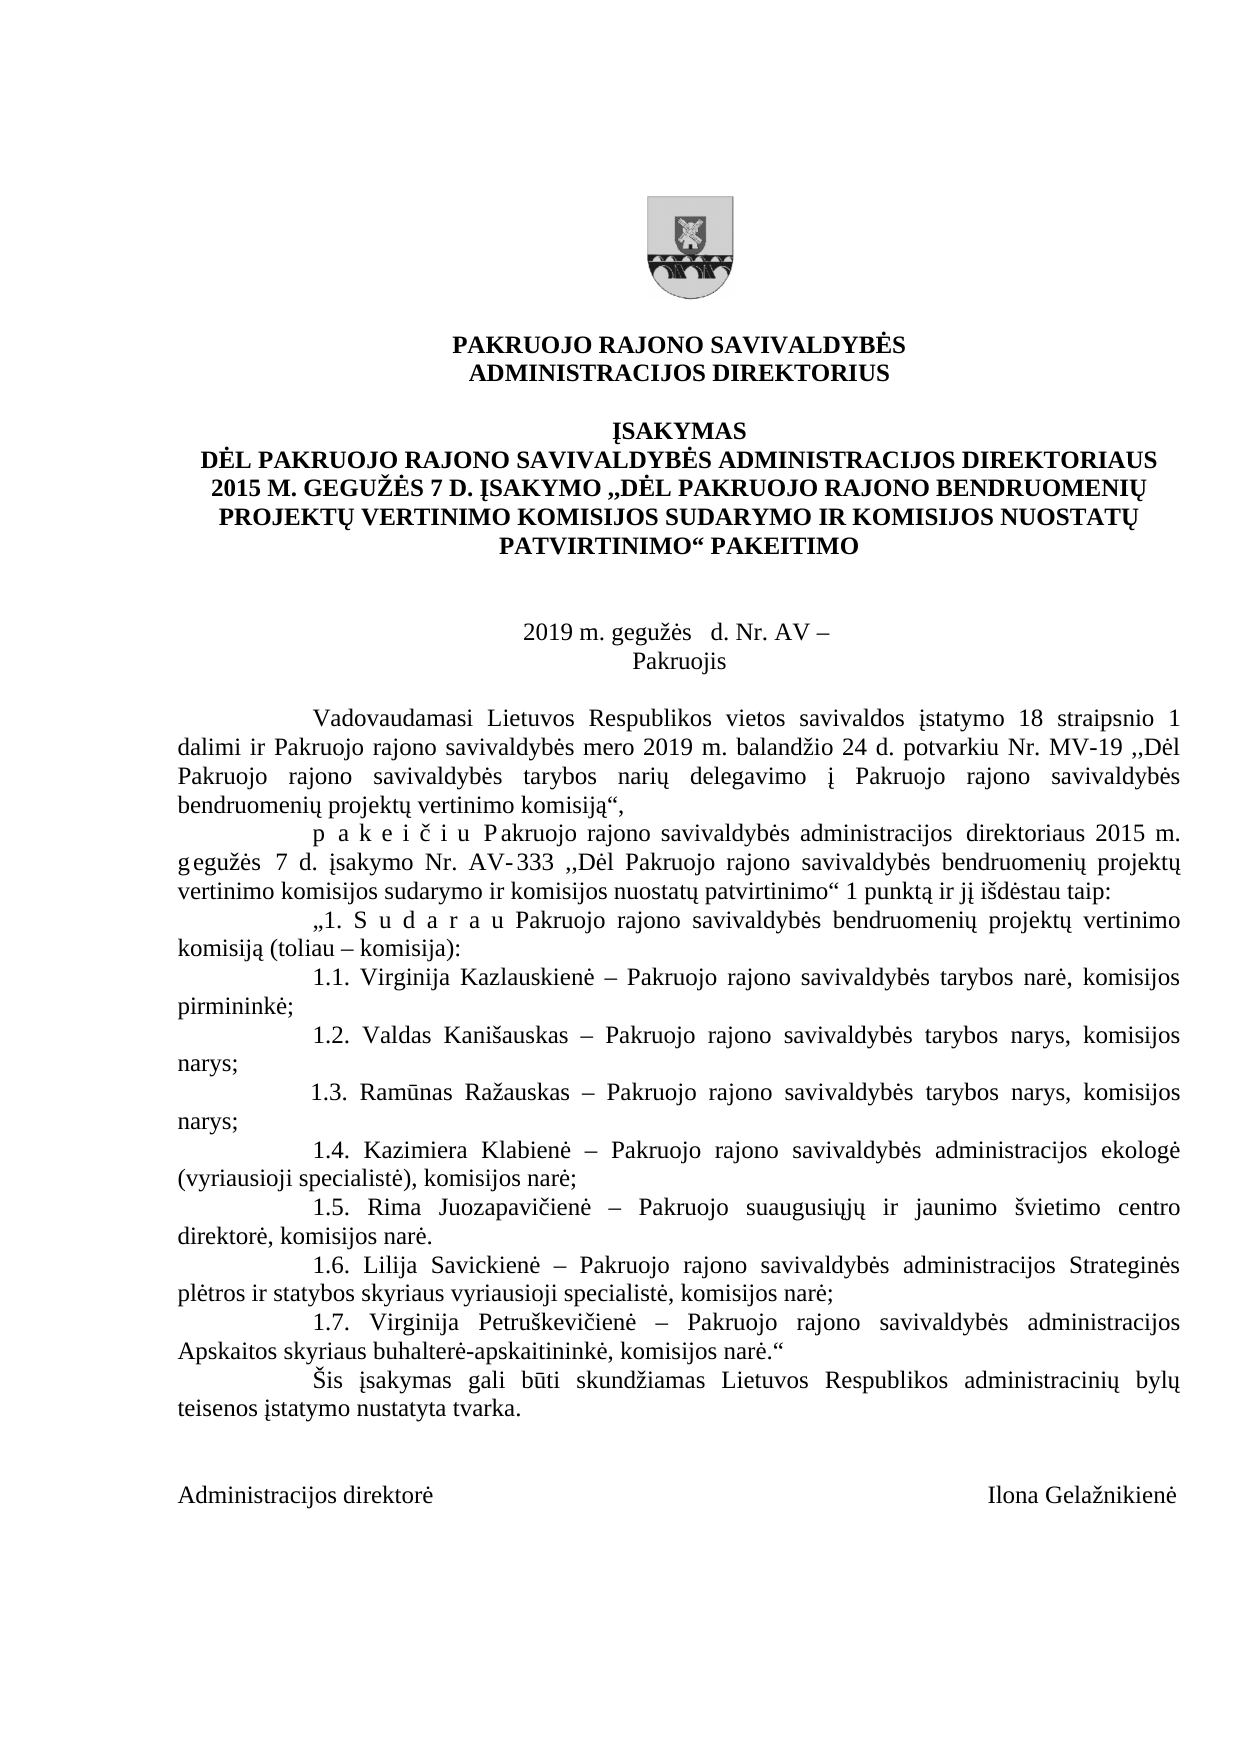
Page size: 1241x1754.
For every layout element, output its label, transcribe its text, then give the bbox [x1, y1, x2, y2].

text 1.5. Rima Juozapavičienė – Pakruojo suaugusiųjų ir jaunimo švietimo centro direktorė, komisijos narė. [177, 1192, 1181, 1250]
text PAKRUOJO RAJONO SAVIVALDYBĖS [177, 330, 1181, 358]
text 1.1. Virginija Kazlauskienė – Pakruojo rajono savivaldybės tarybos narė, komisijos pirmininkė; [177, 962, 1181, 1020]
text Pakruojis [177, 646, 1181, 675]
text 1.7. Virginija Petruškevičienė – Pakruojo rajono savivaldybės administracijos Apskaitos skyriaus buhalterė-apskaitininkė, komisijos narė.“ [177, 1307, 1181, 1365]
text p a k e i č i u Pakruojo rajono savivaldybės administracijos direktoriaus 2015 m. gegužės 7 d. įsakymo Nr. AV-333 ,,Dėl Pakruojo rajono savivaldybės bendruomenių projektų vertinimo komisijos sudarymo ir komisijos nuostatų patvirtinimo“ 1 punktą ir jį išdėstau taip: [177, 818, 1181, 905]
text „1. S u d a r a u Pakruojo rajono savivaldybės bendruomenių projektų vertinimo komisiją (toliau – komisija): [177, 905, 1181, 962]
text 2019 m. gegužės d. Nr. AV – [177, 617, 1181, 646]
text Administracijos direktorė Ilona Gelažnikienė [177, 1480, 1181, 1537]
text 1.3. Ramūnas Ražauskas – Pakruojo rajono savivaldybės tarybos narys, komisijos narys; [177, 1077, 1181, 1135]
text 1.4. Kazimiera Klabienė – Pakruojo rajono savivaldybės administracijos ekologė (vyriausioji specialistė), komisijos narė; [177, 1135, 1181, 1192]
text 1.2. Valdas Kanišauskas – Pakruojo rajono savivaldybės tarybos narys, komisijos narys; [177, 1020, 1181, 1077]
text DĖL PAKRUOJO RAJONO SAVIVALDYBĖS ADMINISTRACIJOS DIREKTORIAUS 2015 M. GEGUŽĖS 7 D. ĮSAKYMO ,,DĖL PAKRUOJO RAJONO BENDRUOMENIŲ PROJEKTŲ VERTINIMO KOMISIJOS SUDARYMO IR KOMISIJOS NUOSTATŲ PATVIRTINIMO“ PAKEITIMO [177, 445, 1181, 560]
text Vadovaudamasi Lietuvos Respublikos vietos savivaldos įstatymo 18 straipsnio 1 dalimi ir Pakruojo rajono savivaldybės mero 2019 m. balandžio 24 d. potvarkiu Nr. MV-19 ,,Dėl Pakruojo rajono savivaldybės tarybos narių delegavimo į Pakruojo rajono savivaldybės bendruomenių projektų vertinimo komisiją“, [177, 703, 1181, 818]
text Šis įsakymas gali būti skundžiamas Lietuvos Respublikos administracinių bylų teisenos įstatymo nustatyta tvarka. [177, 1365, 1181, 1422]
text ĮSAKYMAS [177, 416, 1181, 445]
text ADMINISTRACIJOS DIREKTORIUS [177, 358, 1181, 387]
text 1.6. Lilija Savickienė – Pakruojo rajono savivaldybės administracijos Strateginės plėtros ir statybos skyriaus vyriausioji specialistė, komisijos narė; [177, 1250, 1181, 1307]
